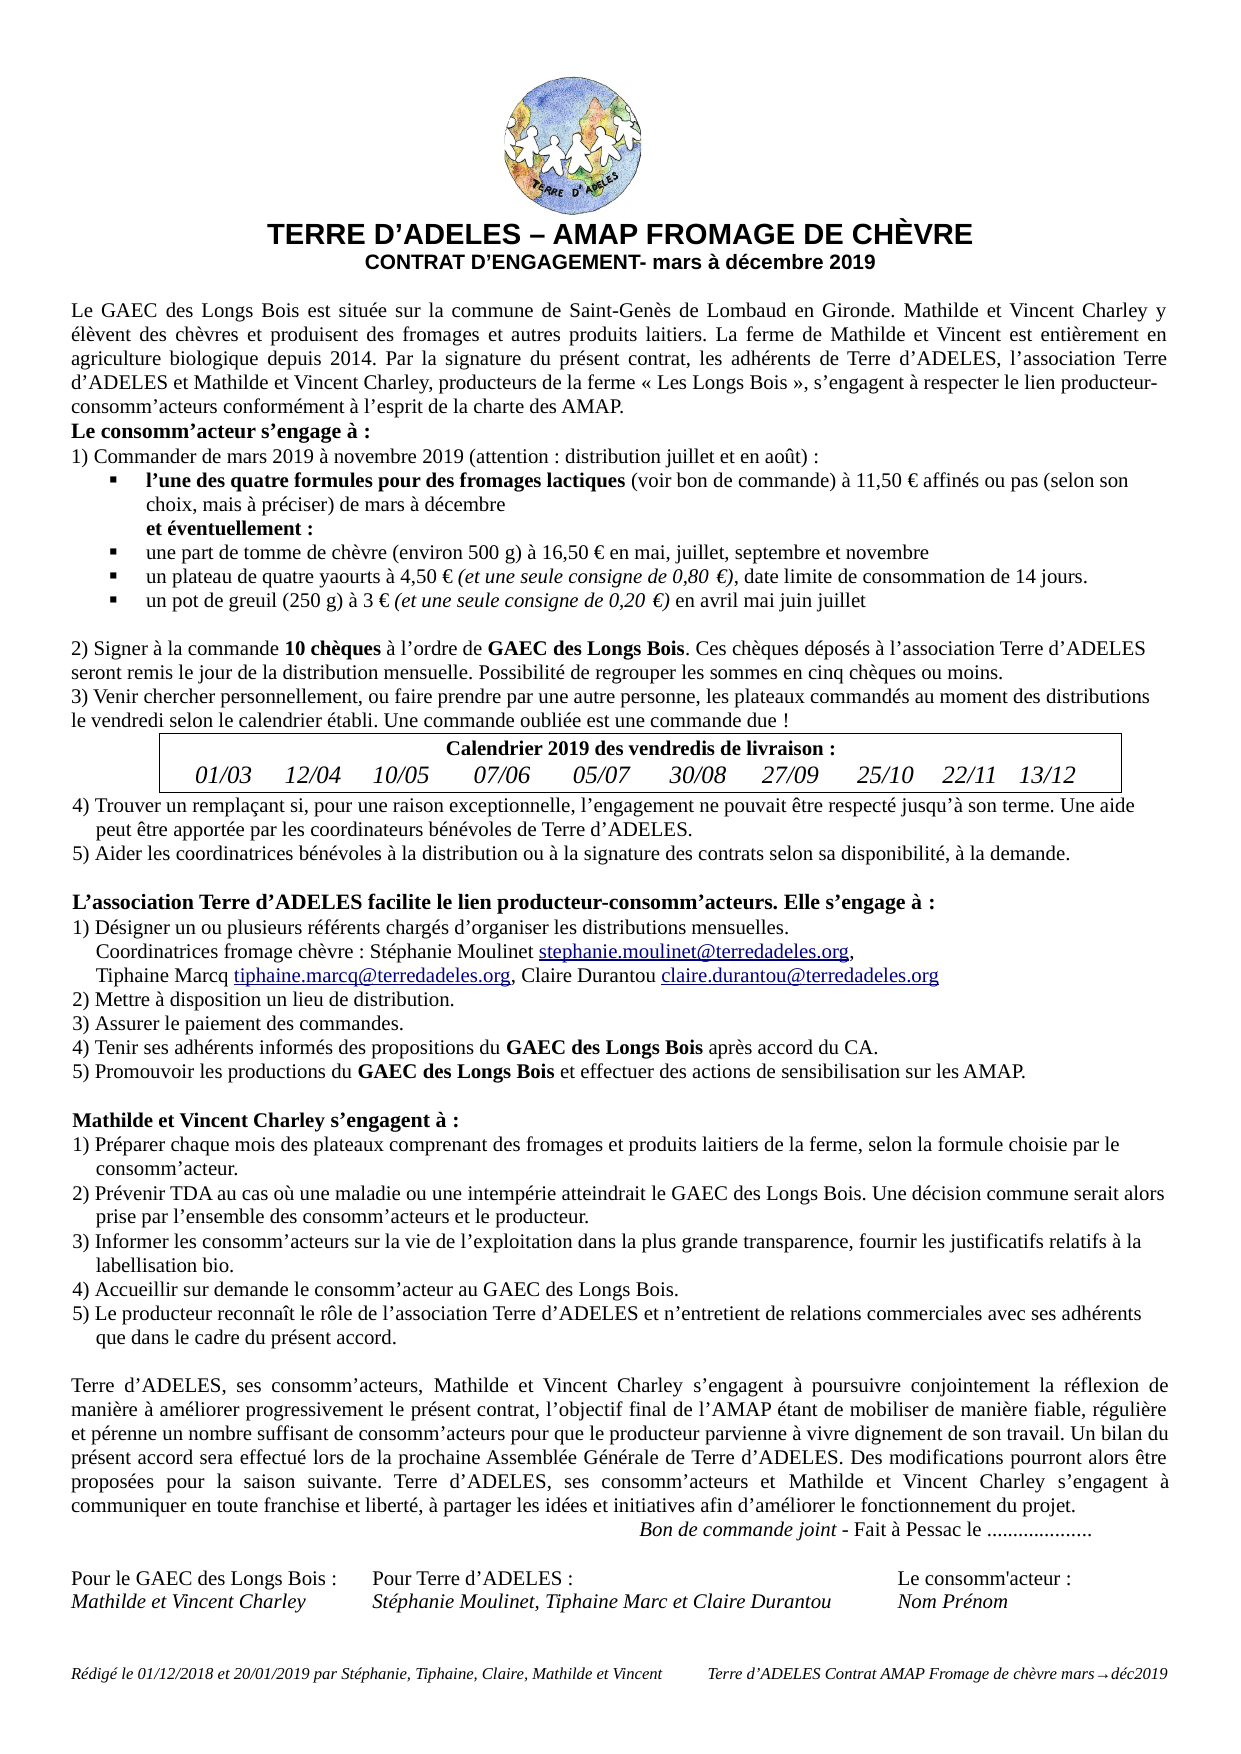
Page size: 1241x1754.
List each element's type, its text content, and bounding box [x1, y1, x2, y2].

text Terre d’ADELES, ses consomm’acteurs, Mathilde et Vincent Charley s’engagent à poursuivre conjointement la réflexion de manière à améliorer progressivement le présent contrat, l’objectif final de l’AMAP étant de mobiliser de manière fiable, régulière et pérenne un nombre suffisant de consomm’acteurs pour que le producteur parvienne à vivre dignement de son travail. Un bilan du présent accord sera effectué lors de la prochaine Assemblée Générale de Terre d’ADELES. Des modifications pourront alors être proposées pour la saison suivante. Terre d’ADELES, ses consomm’acteurs et Mathilde et Vincent Charley s’engagent à communiquer en toute franchise et liberté, à partager les idées et initiatives afin d’améliorer le fonctionnement du projet. [71, 1373, 1169, 1517]
text Bon de commande joint - Fait à Pessac le [71, 1517, 1169, 1541]
text Pour le GAEC des Longs Bois : Pour Terre d’ADELES : Le consomm'acteur : [71, 1565, 1169, 1589]
list une part de tomme de chèvre (environ 500 g) à 16,50 € en mai, juillet, septembre et novembre [108, 540, 1169, 564]
text consomm’acteurs conformément à l’esprit de la charte des AMAP. [71, 394, 1169, 418]
text CONTRAT D’ENGAGEMENT- mars à décembre 2019 [71, 250, 1169, 274]
list 3) Informer les consomm’acteurs sur la vie de l’exploitation dans la plus grande transparence, fournir les justificatifs relatifs à la labellisation bio. [72, 1228, 1169, 1277]
list 1) Désigner un ou plusieurs référents chargés d’organiser les distributions mensuelles. Coordinatrices fromage chèvre : Stéphanie Moulinet stephanie.moulinet@terredadeles.org, Tiphaine Marcq tiphaine.marcq@terredadeles.org, Claire Durantou claire.durantou@terredadeles.org [72, 914, 1169, 987]
list 4) Accueillir sur demande le consomm’acteur au GAEC des Longs Bois. [72, 1277, 1169, 1301]
list 1) Préparer chaque mois des plateaux comprenant des fromages et produits laitiers de la ferme, selon la formule choisie par le consomm’acteur. [72, 1132, 1169, 1180]
text Calendrier 2019 des vendredis de livraison : [160, 734, 1121, 756]
text 1) Commander de mars 2019 à novembre 2019 (attention : distribution juillet et en août) : [71, 444, 1169, 468]
text 5) Aider les coordinatrices bénévoles à la distribution ou à la signature des contrats selon sa disponibilité, à la demande. [72, 841, 1169, 865]
list 2) Prévenir TDA au cas où une maladie ou une intempérie atteindrait le GAEC des Longs Bois. Une décision commune serait alors prise par l’ensemble des consomm’acteurs et le producteur. [72, 1180, 1169, 1228]
text TERRE D’ADELES – AMAP FROMAGE DE CHÈVRE [71, 71, 1169, 250]
text Le GAEC des Longs Bois est située sur la commune de Saint-Genès de Lombaud en Gironde. Mathilde et Vincent Charley y élèvent des chèvres et produisent des fromages et autres produits laitiers. La ferme de Mathilde et Vincent est entièrement en agriculture biologique depuis 2014. Par la signature du présent contrat, les adhérents de Terre d’ADELES, l’association Terre d’ADELES et Mathilde et Vincent Charley, producteurs de la ferme « Les Longs Bois », s’engagent à respecter le lien producteur- [71, 298, 1169, 394]
text 4) Trouver un remplaçant si, pour une raison exceptionnelle, l’engagement ne pouvait être respecté jusqu’à son terme. Une aide peut être apportée par les coordinateurs bénévoles de Terre d’ADELES. [72, 793, 1169, 841]
list 3) Assurer le paiement des commandes. [72, 1011, 1169, 1035]
list 4) Tenir ses adhérents informés des propositions du GAEC des Longs Bois après accord du CA. [72, 1035, 1169, 1059]
list 5) Le producteur reconnaît le rôle de l’association Terre d’ADELES et n’entretient de relations commerciales avec ses adhérents que dans le cadre du présent accord. [72, 1301, 1169, 1349]
list 3) Venir chercher personnellement, ou faire prendre par une autre personne, les plateaux commandés au moment des distributions le vendredi selon le calendrier établi. Une commande oubliée est une commande due ! [71, 684, 1169, 732]
list 2) Signer à la commande 10 chèques à l’ordre de GAEC des Longs Bois. Ces chèques déposés à l’association Terre d’ADELES seront remis le jour de la distribution mensuelle. Possibilité de regrouper les sommes en cinq chèques ou moins. [71, 636, 1169, 684]
text L’association Terre d’ADELES facilite le lien producteur-consomm’acteurs. Elle s’engage à : [72, 889, 1169, 914]
list Mathilde et Vincent Charley s’engagent à : [72, 1107, 1169, 1132]
list un plateau de quatre yaourts à 4,50 € (et une seule consigne de 0,80 €), date limite de consommation de 14 jours. [108, 564, 1169, 588]
text 01/03 12/04 10/05 07/06 05/07 30/08 27/09 25/10 22/11 13/12 [160, 756, 1121, 792]
text Mathilde et Vincent Charley Stéphanie Moulinet, Tiphaine Marc et Claire Durantou Nom Prénom [71, 1589, 1169, 1613]
picture [504, 75, 642, 217]
text Le consomm’acteur s’engage à : [71, 418, 1169, 444]
list l’une des quatre formules pour des fromages lactiques (voir bon de commande) à 11,50 € affinés ou pas (selon son choix, mais à préciser) de mars à décembre et éventuellement : [108, 468, 1169, 540]
list un pot de greuil (250 g) à 3 € (et une seule consigne de 0,20 €) en avril mai juin juillet [108, 588, 1169, 612]
list 2) Mettre à disposition un lieu de distribution. [72, 987, 1169, 1011]
list 5) Promouvoir les productions du GAEC des Longs Bois et effectuer des actions de sensibilisation sur les AMAP. [72, 1059, 1169, 1083]
